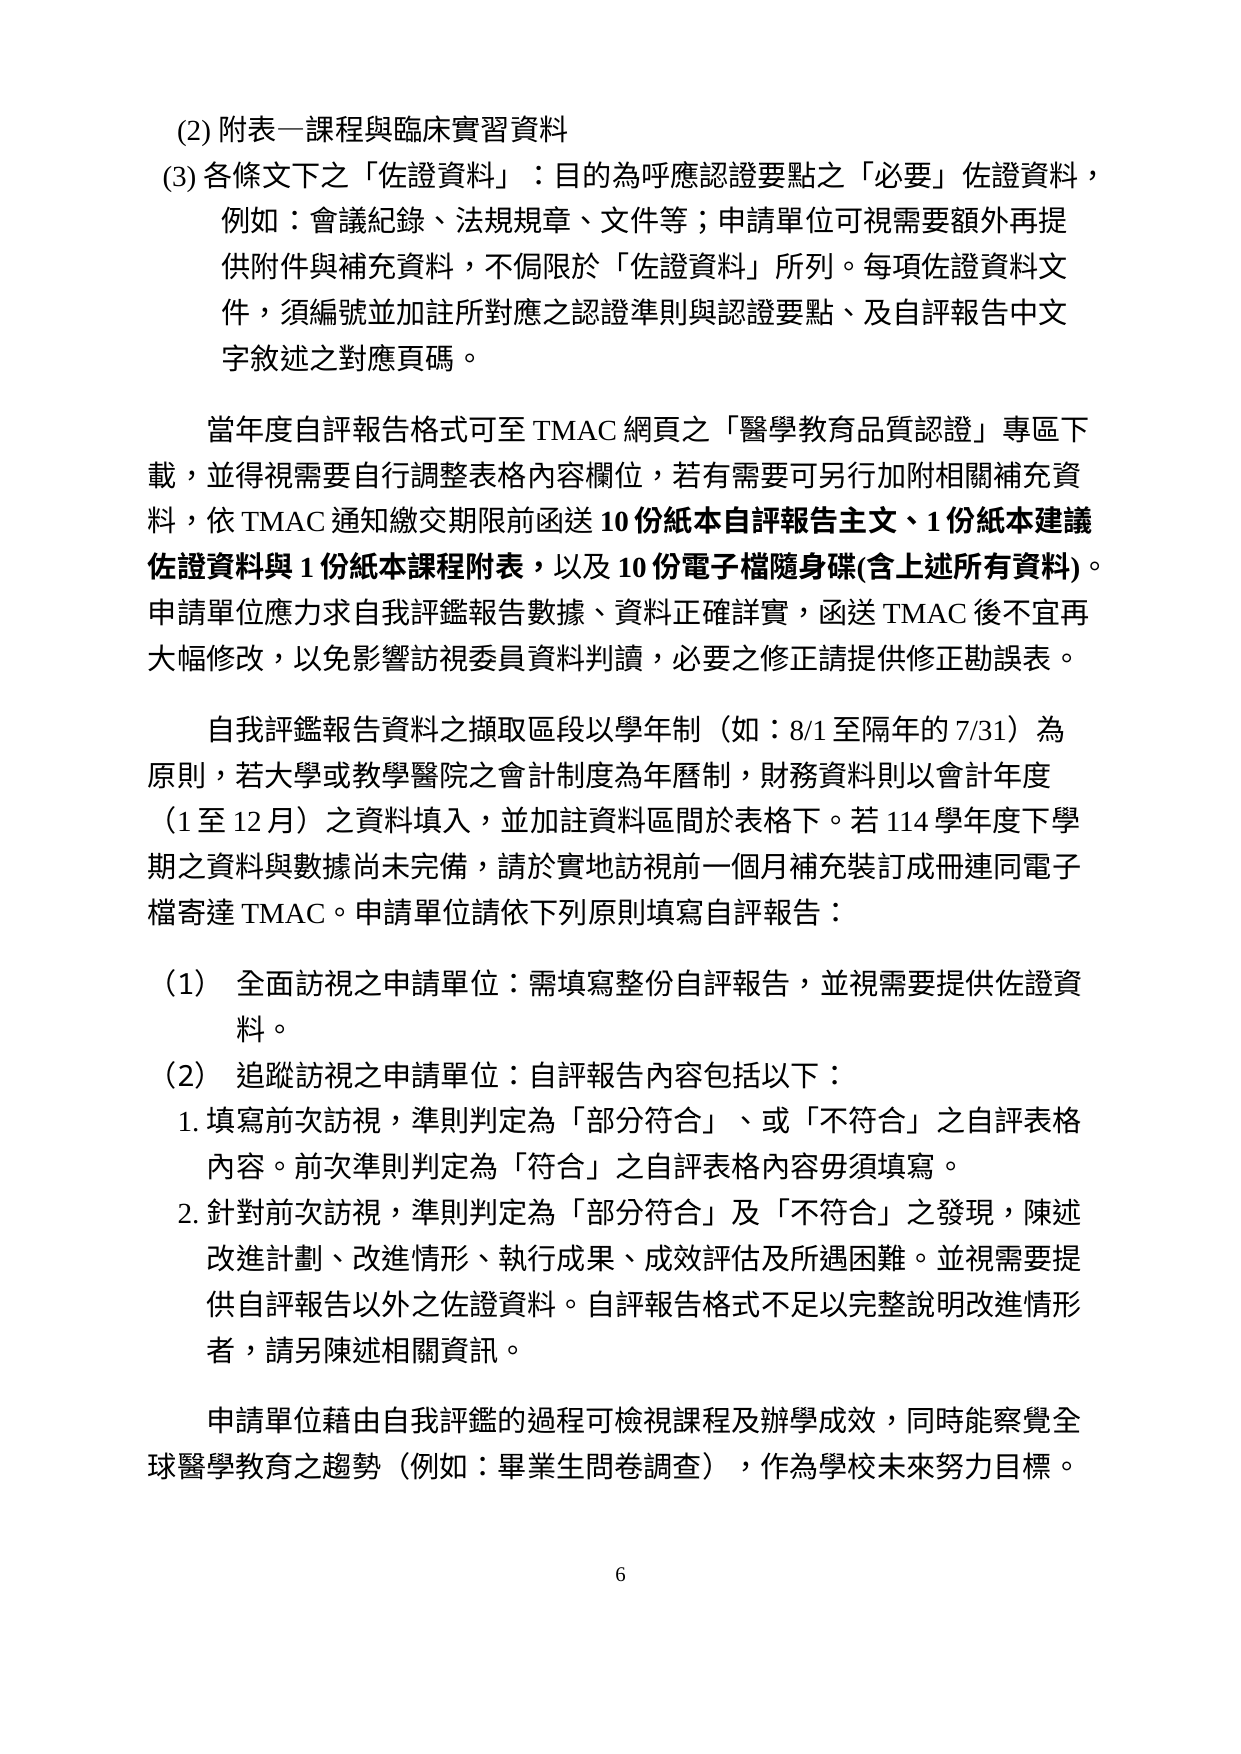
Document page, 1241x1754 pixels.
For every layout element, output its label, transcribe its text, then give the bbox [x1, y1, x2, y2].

list 追蹤訪視之申請單位：自評報告內容包括以下： [148, 1049, 1093, 1095]
text 申請單位藉由自我評鑑的過程可檢視課程及辦學成效，同時能察覺全球醫學教育之趨勢（例如：畢業生問卷調查），作為學校未來努力目標。 [148, 1395, 1093, 1487]
text (3) 各條文下之「佐證資料」：目的為呼應認證要點之「必要」佐證資料，例如：會議紀錄、法規規章、文件等；申請單位可視需要額外再提供附件與補充資料，不侷限於「佐證資料」所列。每項佐證資料文件，須編號並加註所對應之認證準則與認證要點、及自評報告中文字敘述之對應頁碼。 [148, 149, 1093, 378]
list 填寫前次訪視，準則判定為「部分符合」、或「不符合」之自評表格內容。前次準則判定為「符合」之自評表格內容毋須填寫。 [177, 1095, 1093, 1187]
text 自我評鑑報告資料之擷取區段以學年制（如：8/1至隔年的7/31）為原則，若大學或教學醫院之會計制度為年曆制，財務資料則以會計年度（1至12月）之資料填入，並加註資料區間於表格下。若114學年度下學期之資料與數據尚未完備，請於實地訪視前一個月補充裝訂成冊連同電子檔寄達TMAC。申請單位請依下列原則填寫自評報告： [148, 703, 1093, 933]
text (2) 附表—課程與臨床實習資料 [148, 103, 1093, 149]
list 全面訪視之申請單位：需填寫整份自評報告，並視需要提供佐證資料。 [148, 958, 1093, 1049]
list 針對前次訪視，準則判定為「部分符合」及「不符合」之發現，陳述改進計劃、改進情形、執行成果、成效評估及所遇困難。並視需要提供自評報告以外之佐證資料。自評報告格式不足以完整說明改進情形者，請另陳述相關資訊。 [177, 1187, 1093, 1370]
text 當年度自評報告格式可至TMAC網頁之「醫學教育品質認證」專區下載，並得視需要自行調整表格內容欄位，若有需要可另行加附相關補充資料，依TMAC通知繳交期限前函送10份紙本自評報告主文、1份紙本建議佐證資料與1份紙本課程附表，以及10份電子檔隨身碟(含上述所有資料)。申請單位應力求自我評鑑報告數據、資料正確詳實，函送TMAC後不宜再大幅修改，以免影響訪視委員資料判讀，必要之修正請提供修正勘誤表。 [148, 403, 1093, 678]
